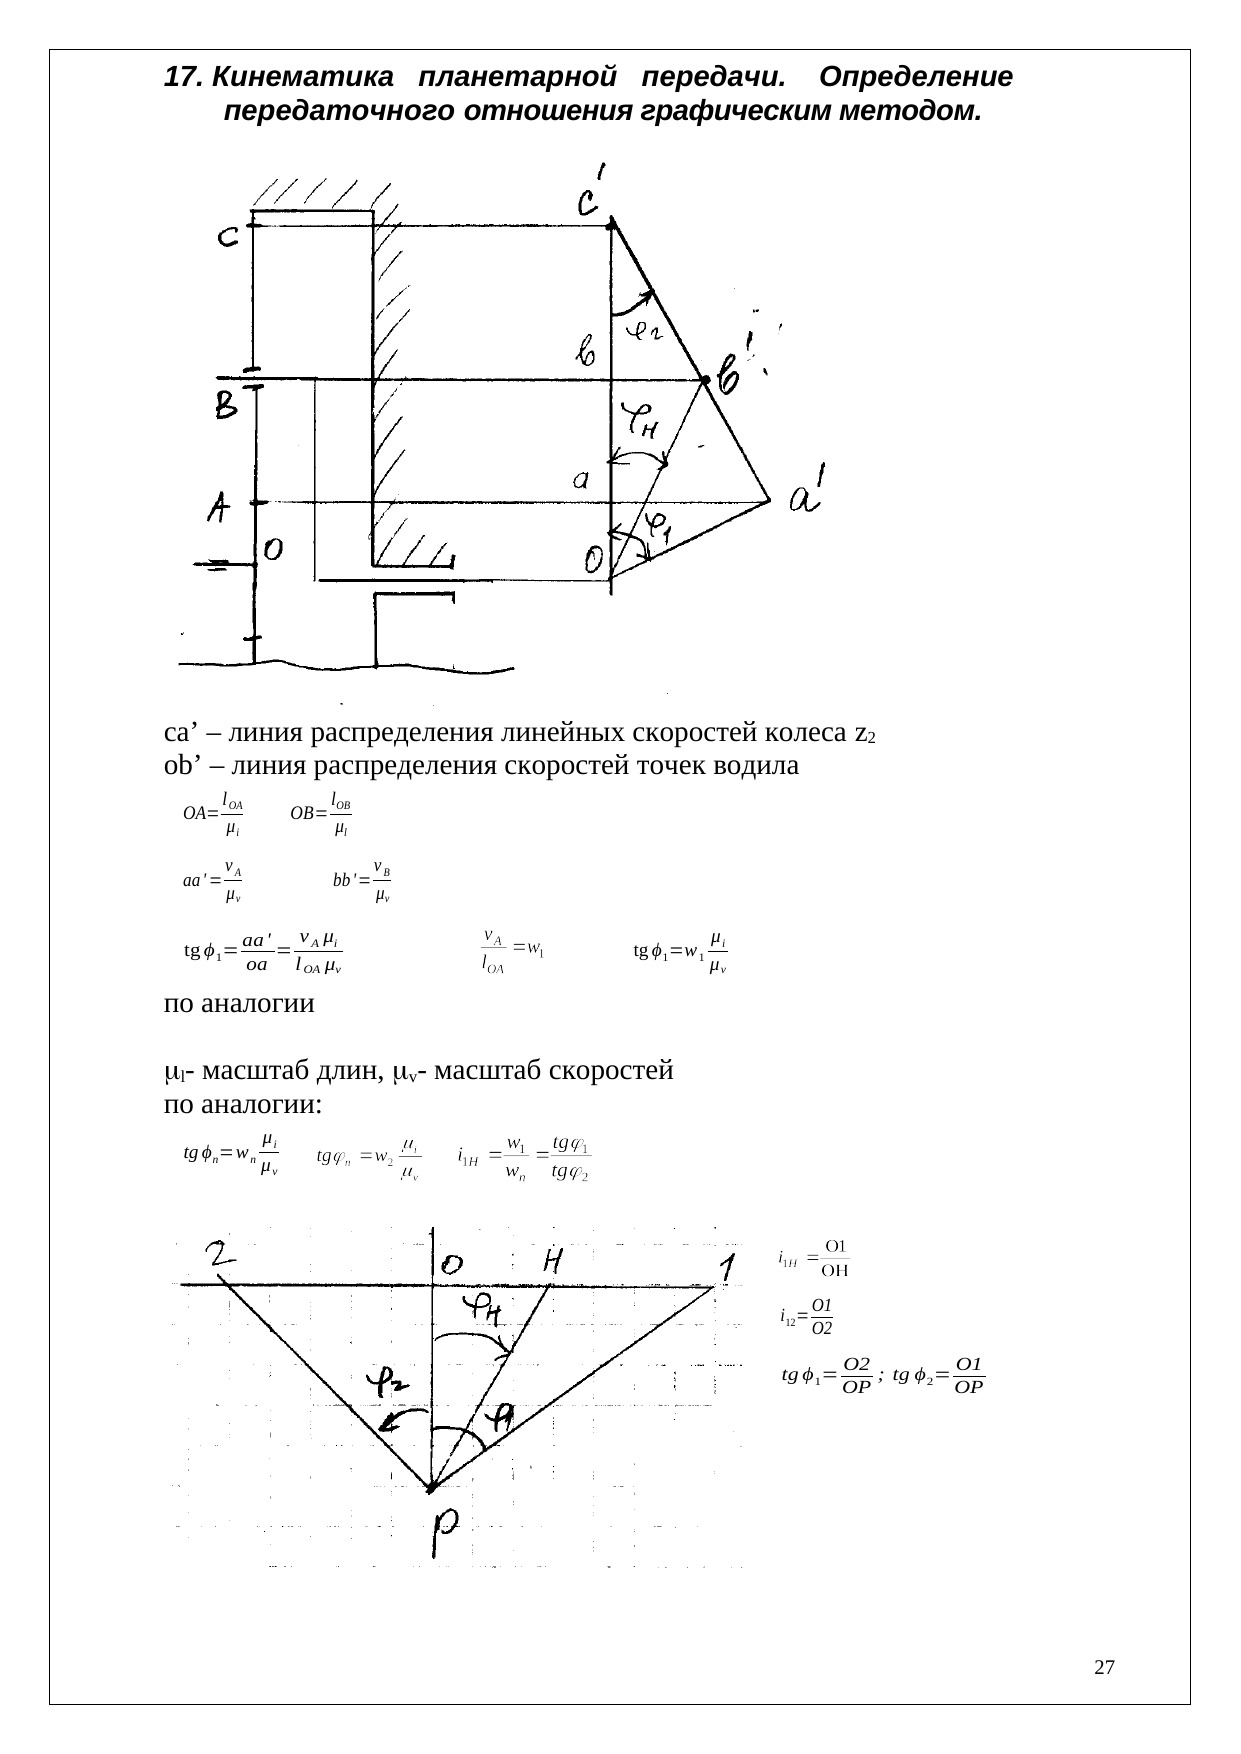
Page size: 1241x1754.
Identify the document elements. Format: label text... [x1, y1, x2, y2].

picture [172, 1227, 743, 1569]
text cа’ – линия распределения линейных скоростей колеса z2 [163, 714, 1075, 747]
subtitle 17. Кинематика планетарной передачи. Определение передаточного отношения графическим методом. [163, 59, 1075, 126]
text по аналогии [163, 985, 1075, 1019]
text по аналогии: [163, 1086, 1075, 1119]
text l- масштаб длин, v- масштаб скоростей [163, 1052, 1075, 1086]
text ob’ – линия распределения скоростей точек водила [163, 747, 1075, 781]
